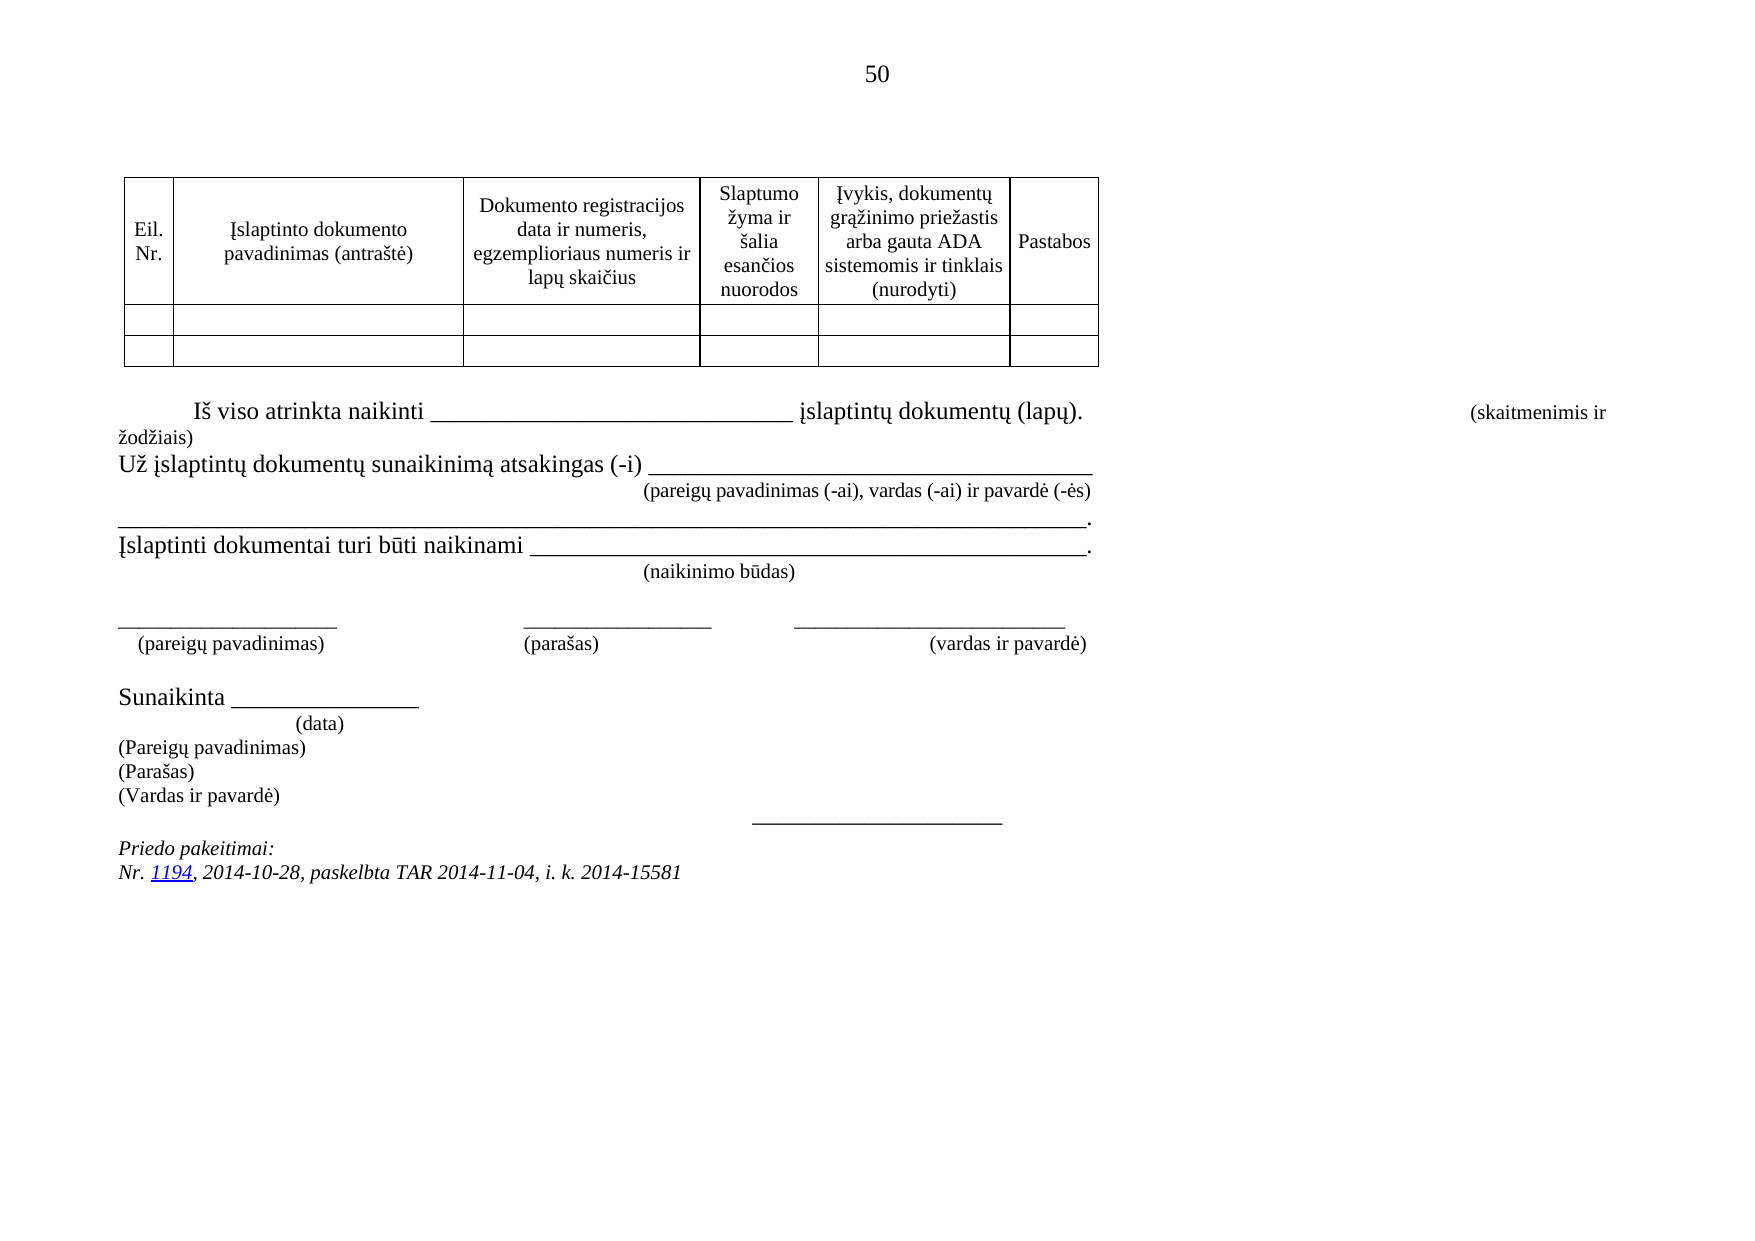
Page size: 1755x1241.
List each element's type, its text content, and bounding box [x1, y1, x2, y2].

text Sunaikinta _______________ [118, 682, 1636, 711]
table_header Pastabos [1011, 178, 1098, 304]
table_cell [1011, 305, 1098, 335]
table_cell [819, 305, 1009, 335]
text Iš viso atrinkta naikinti _____________________________ įslaptintų dokumentų (lapų). (skaitmenimis ir žodžiais) [118, 396, 1636, 449]
table_cell [125, 336, 173, 366]
text (Pareigų pavadinimas) [118, 734, 1636, 759]
text Už įslaptintų dokumentų sunaikinimą atsakingas (-i) [118, 449, 1636, 478]
table_cell [819, 336, 1009, 366]
text _____________________ __________________ __________________________ [118, 607, 1636, 631]
text (data) [193, 711, 1636, 734]
table_header Įvykis, dokumentų grąžinimo priežastis arba gauta ADA sistemomis ir tinklais (nurodyti) [819, 178, 1009, 304]
text Įslaptinti dokumentai turi būti naikinami . [118, 530, 1636, 559]
text (naikinimo būdas) [193, 559, 1636, 583]
table_cell [464, 336, 699, 366]
table_cell [464, 305, 699, 335]
table_cell [1011, 336, 1098, 366]
table_cell [125, 305, 173, 335]
text (Vardas ir pavardė) [118, 783, 1636, 807]
table_cell [701, 336, 818, 366]
text . [118, 502, 1636, 530]
table_cell [174, 305, 463, 335]
text –––––––––––––––––––– [118, 807, 1636, 836]
text (Parašas) [118, 759, 1636, 783]
text Nr. 1194, 2014-10-28, paskelbta TAR 2014-11-04, i. k. 2014-15581 [118, 859, 1636, 884]
text (pareigų pavadinimas) (parašas) (vardas ir pavardė) [118, 631, 1636, 655]
table_header Slaptumo žyma ir šalia esančios nuorodos [701, 178, 818, 304]
table_header Dokumento registracijos data ir numeris, egzemplioriaus numeris ir lapų skaičius [464, 178, 699, 304]
table_header Įslaptinto dokumento pavadinimas (antraštė) [174, 178, 463, 304]
table_cell [174, 336, 463, 366]
text (pareigų pavadinimas (-ai), vardas (-ai) ir pavardė (-ės) [643, 478, 1636, 502]
text Priedo pakeitimai: [118, 836, 1636, 859]
table_header Eil. Nr. [125, 178, 173, 304]
table_cell [701, 305, 818, 335]
